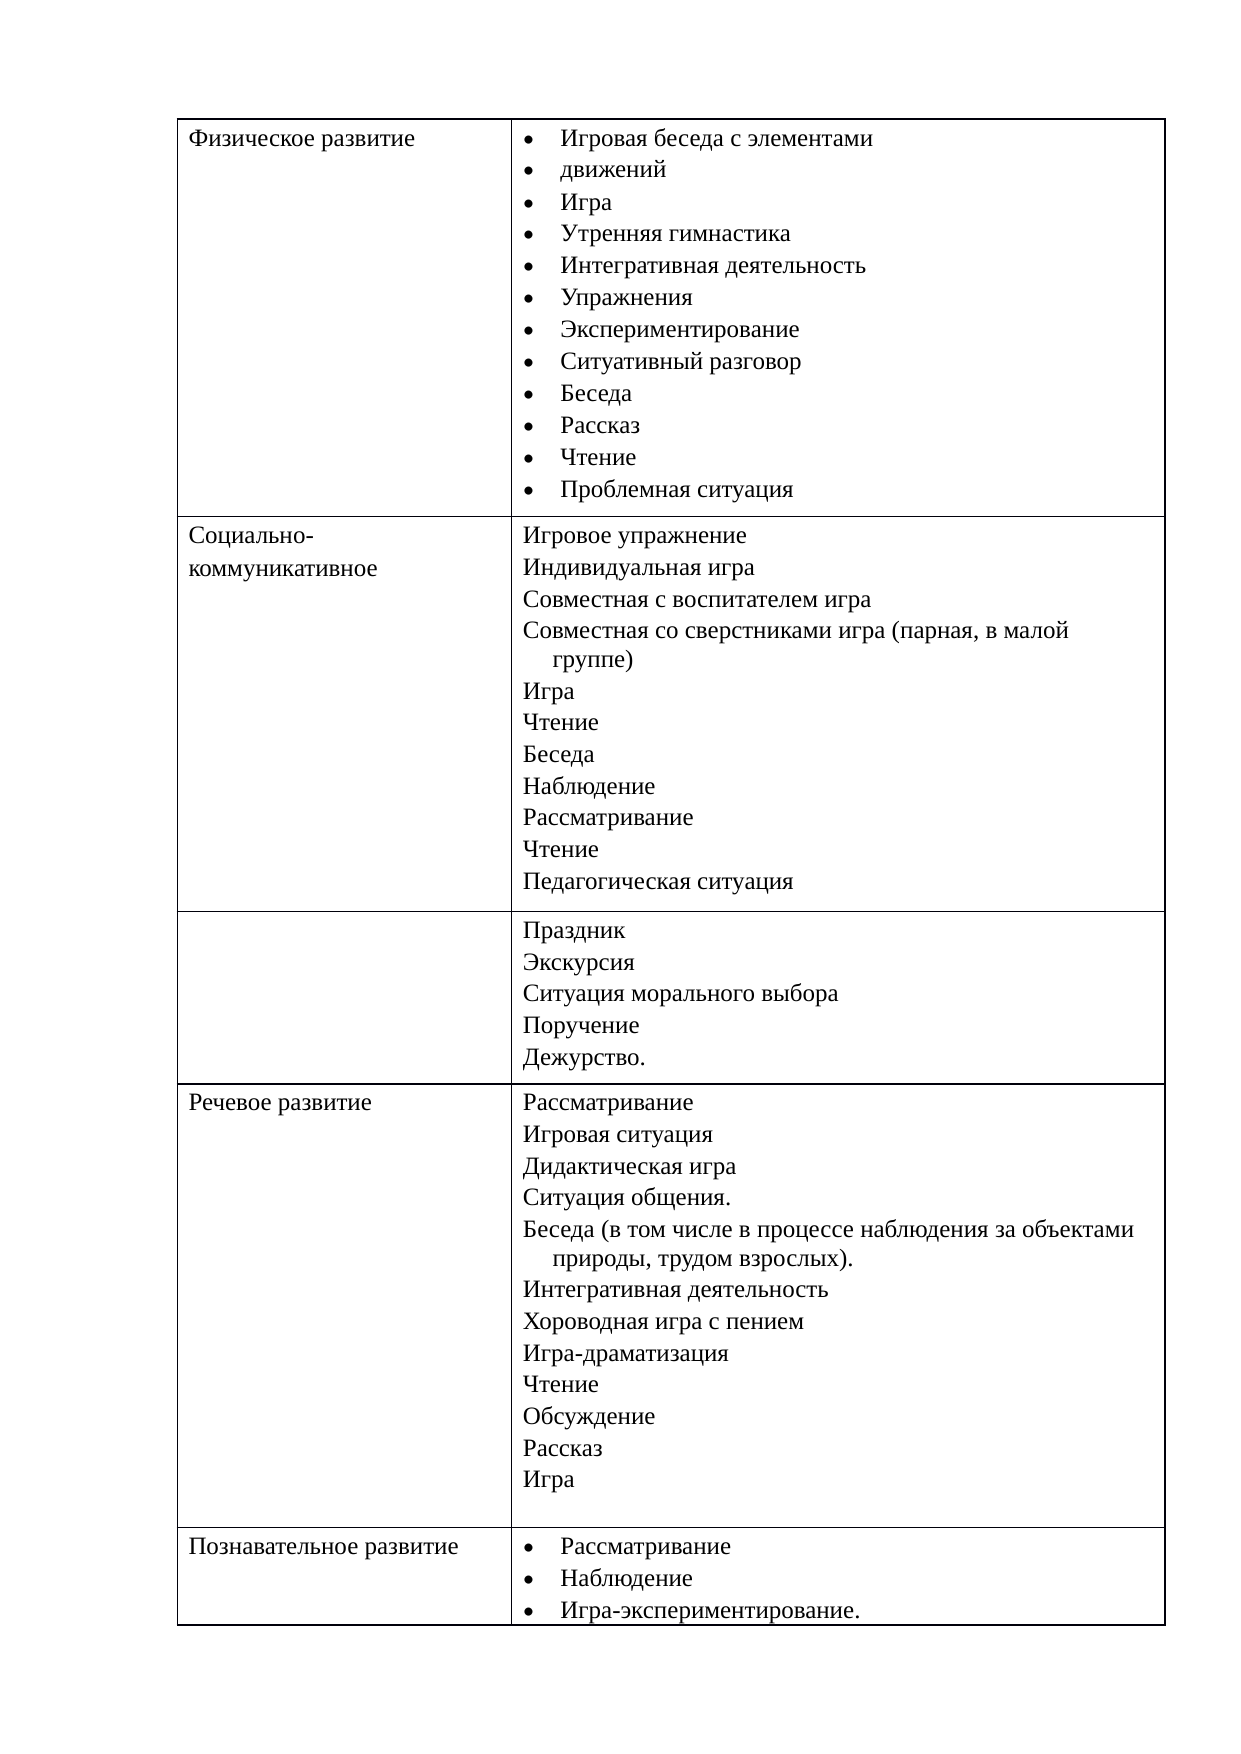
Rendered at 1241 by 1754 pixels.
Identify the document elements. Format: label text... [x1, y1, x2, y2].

table_cell Рассматривание Игровая ситуация Дидактическая игра Ситуация общения. Беседа (в том числе в процессе наблюдения за объектами природы, трудом взрослых). Интегративная деятельность Хороводная игра с пением Игра-драматизация Чтение Обсуждение Рассказ Игра [512, 1085, 1164, 1527]
table_cell [178, 912, 511, 1083]
table_cell Игровая беседа с элементами движений Игра Утренняя гимнастика Интегративная деятельность Упражнения Экспериментирование Ситуативный разговор Беседа Рассказ Чтение Проблемная ситуация [512, 120, 1164, 516]
table_cell Рассматривание Наблюдение Игра-экспериментирование. Исследовательская деятельность Конструирование. Развивающая игра Экскурсия Ситуативный разговор Рассказ Интегративная деятельность Беседа Проблемная ситуация [512, 1528, 1164, 1624]
table_cell Речевое развитие [178, 1085, 511, 1527]
table_cell Физическое развитие [178, 120, 511, 516]
table_cell Праздник Экскурсия Ситуация морального выбора Поручение Дежурство. [512, 912, 1164, 1083]
table_cell Социально-коммуникативное [178, 517, 511, 911]
table_cell Познавательное развитие [178, 1528, 511, 1624]
table_cell Игровое упражнение Индивидуальная игра Совместная с воспитателем игра Совместная со сверстниками игра (парная, в малой группе) Игра Чтение Беседа Наблюдение Рассматривание Чтение Педагогическая ситуация [512, 517, 1164, 911]
